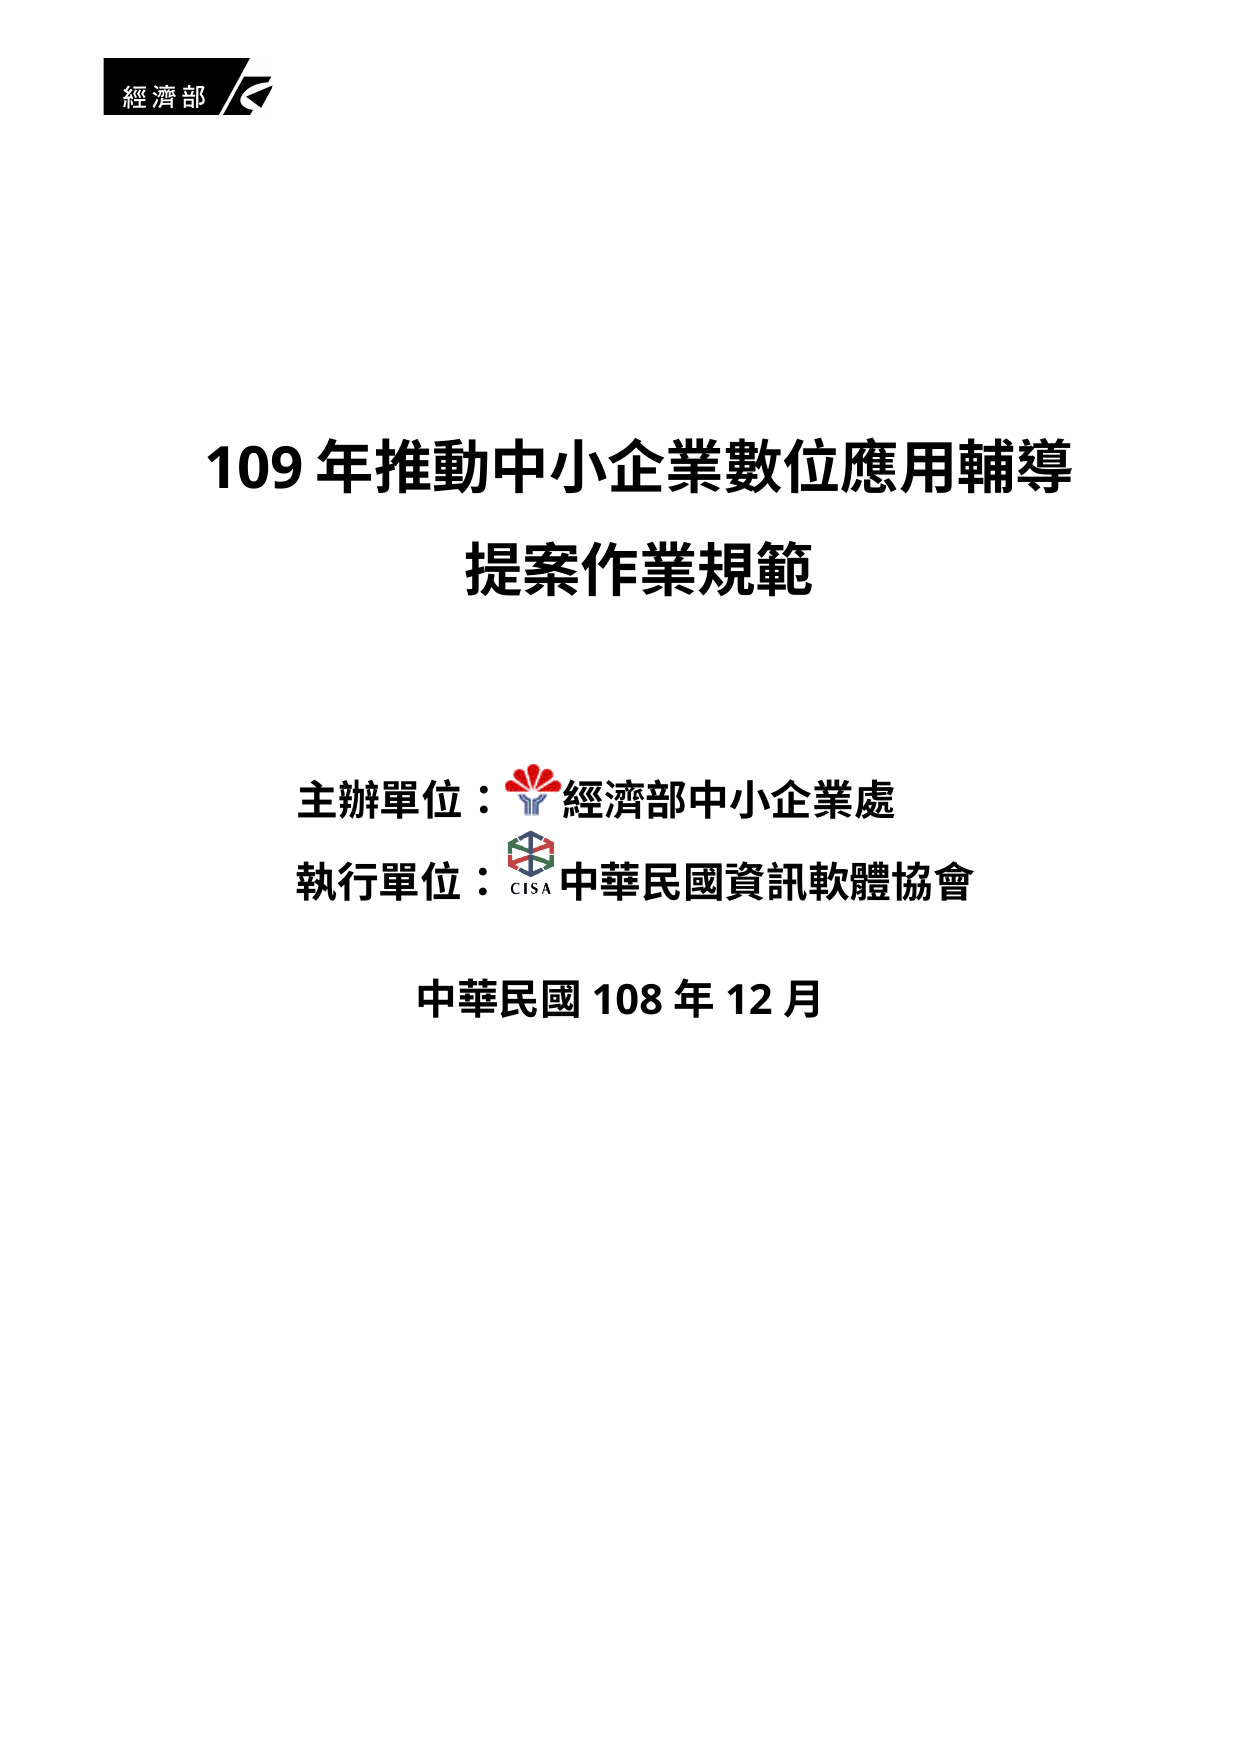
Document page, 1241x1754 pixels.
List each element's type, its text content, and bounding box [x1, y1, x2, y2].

text 執行單位：中華民國資訊軟體協會 [118, 828, 1122, 909]
picture [103, 58, 273, 115]
picture [504, 763, 563, 816]
picture [503, 827, 558, 898]
text 中華民國 108 年 12 月 [118, 966, 1122, 1027]
text 109年推動中小企業數位應用輔導 [156, 420, 1122, 505]
text 主辦單位：經濟部中小企業處 [118, 763, 1122, 828]
text 提案作業規範 [156, 524, 1122, 608]
